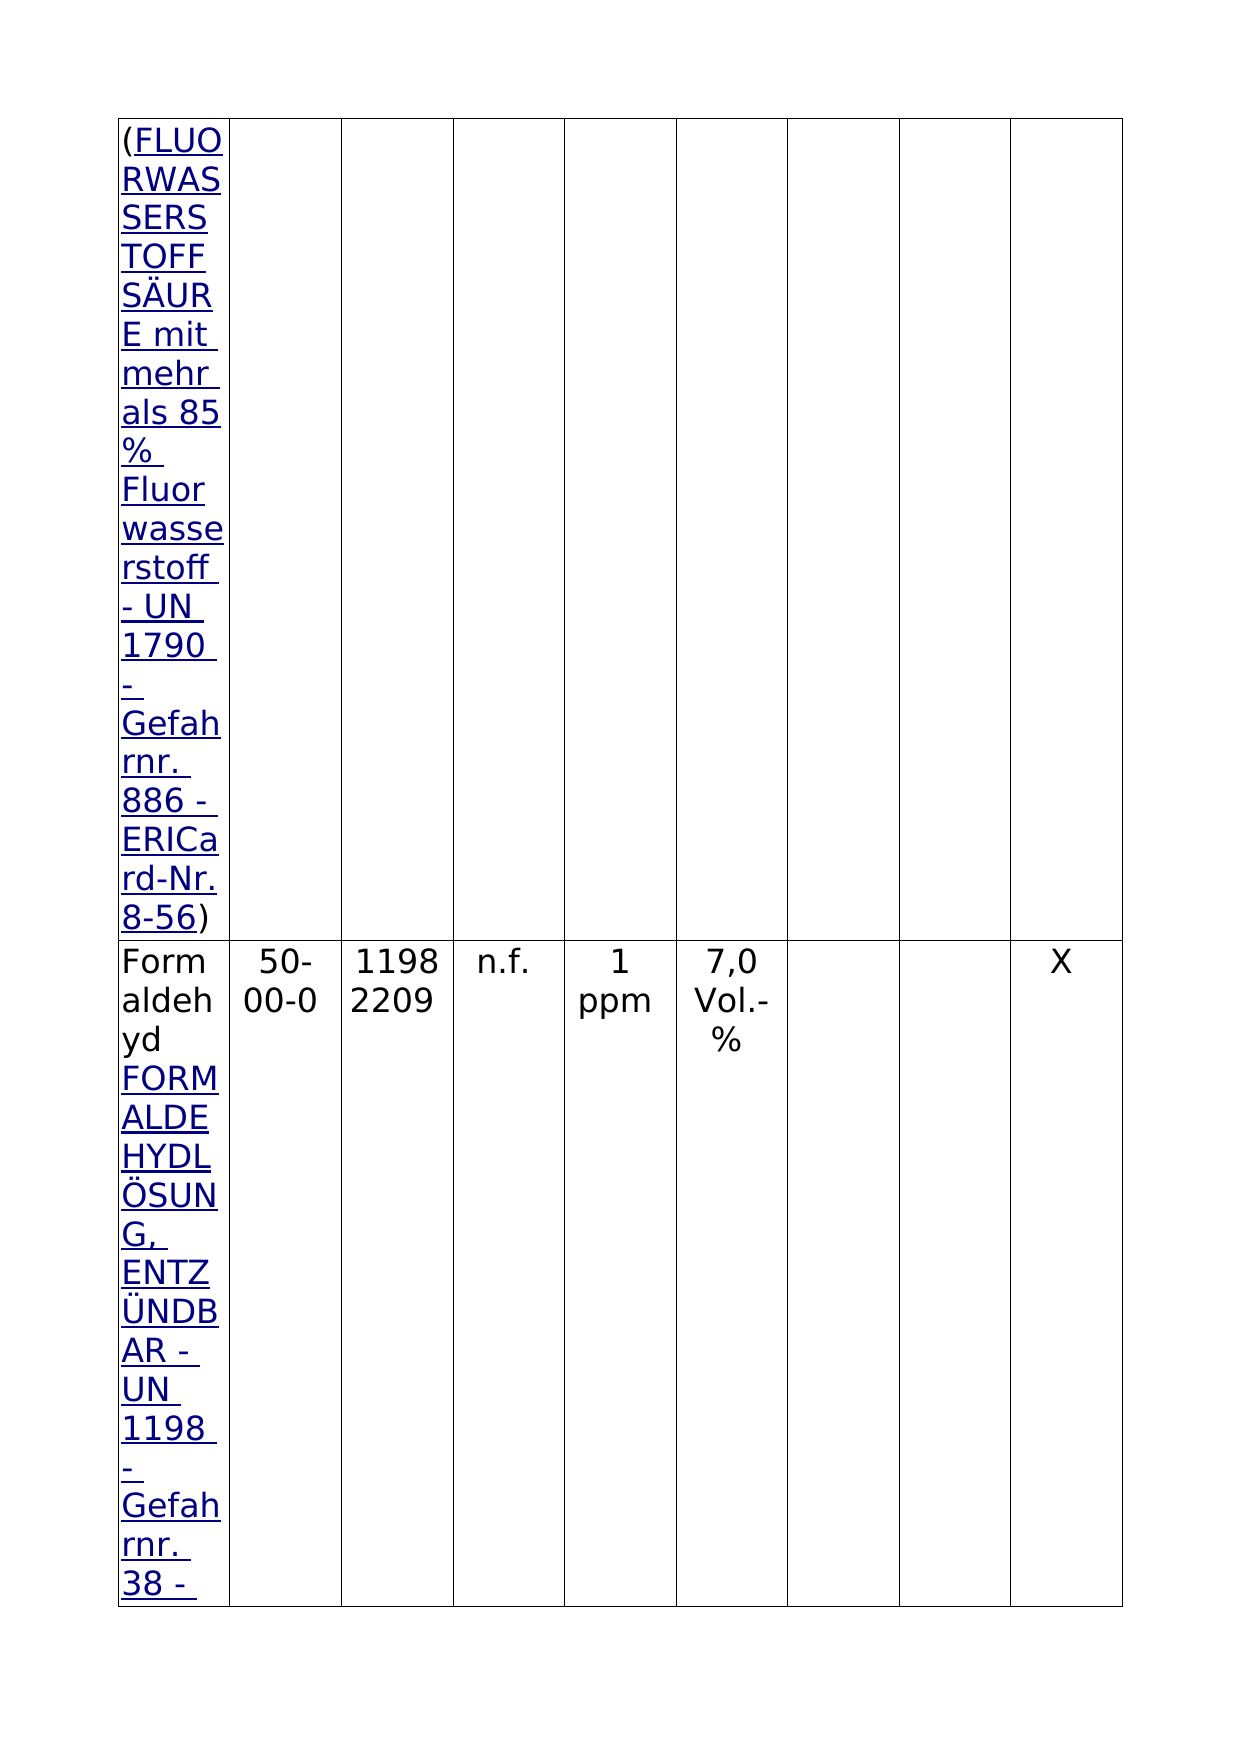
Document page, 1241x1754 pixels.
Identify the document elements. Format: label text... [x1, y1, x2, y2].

table_cell [788, 941, 899, 1606]
table_cell 50-00-0 [230, 941, 341, 1606]
table_cell (FLUORWASSERSTOFFSÄURE mit mehr als 85 % Fluorwasserstoff - UN 1790 - Gefahrnr. 886 - ERICard-Nr. 8-56) [119, 119, 229, 940]
table_cell X [1011, 941, 1122, 1606]
table_cell 7,0 Vol.-% [677, 941, 787, 1606]
table_cell 1198 2209 [342, 941, 453, 1606]
table_cell [230, 119, 341, 940]
table_cell [900, 941, 1010, 1606]
table_cell [342, 119, 453, 940]
table_cell n.f. [454, 941, 564, 1606]
table_cell [677, 119, 787, 940]
table_cell 1 ppm [565, 941, 676, 1606]
table_cell [1011, 119, 1122, 940]
table_cell [454, 119, 564, 940]
table_cell [900, 119, 1010, 940]
table_cell [565, 119, 676, 940]
table_cell [788, 119, 899, 940]
table_cell Formaldehyd FORMALDEHYDLÖSUNG, ENTZÜNDBAR - UN 1198 - Gefahrnr. 38 [119, 941, 229, 1606]
